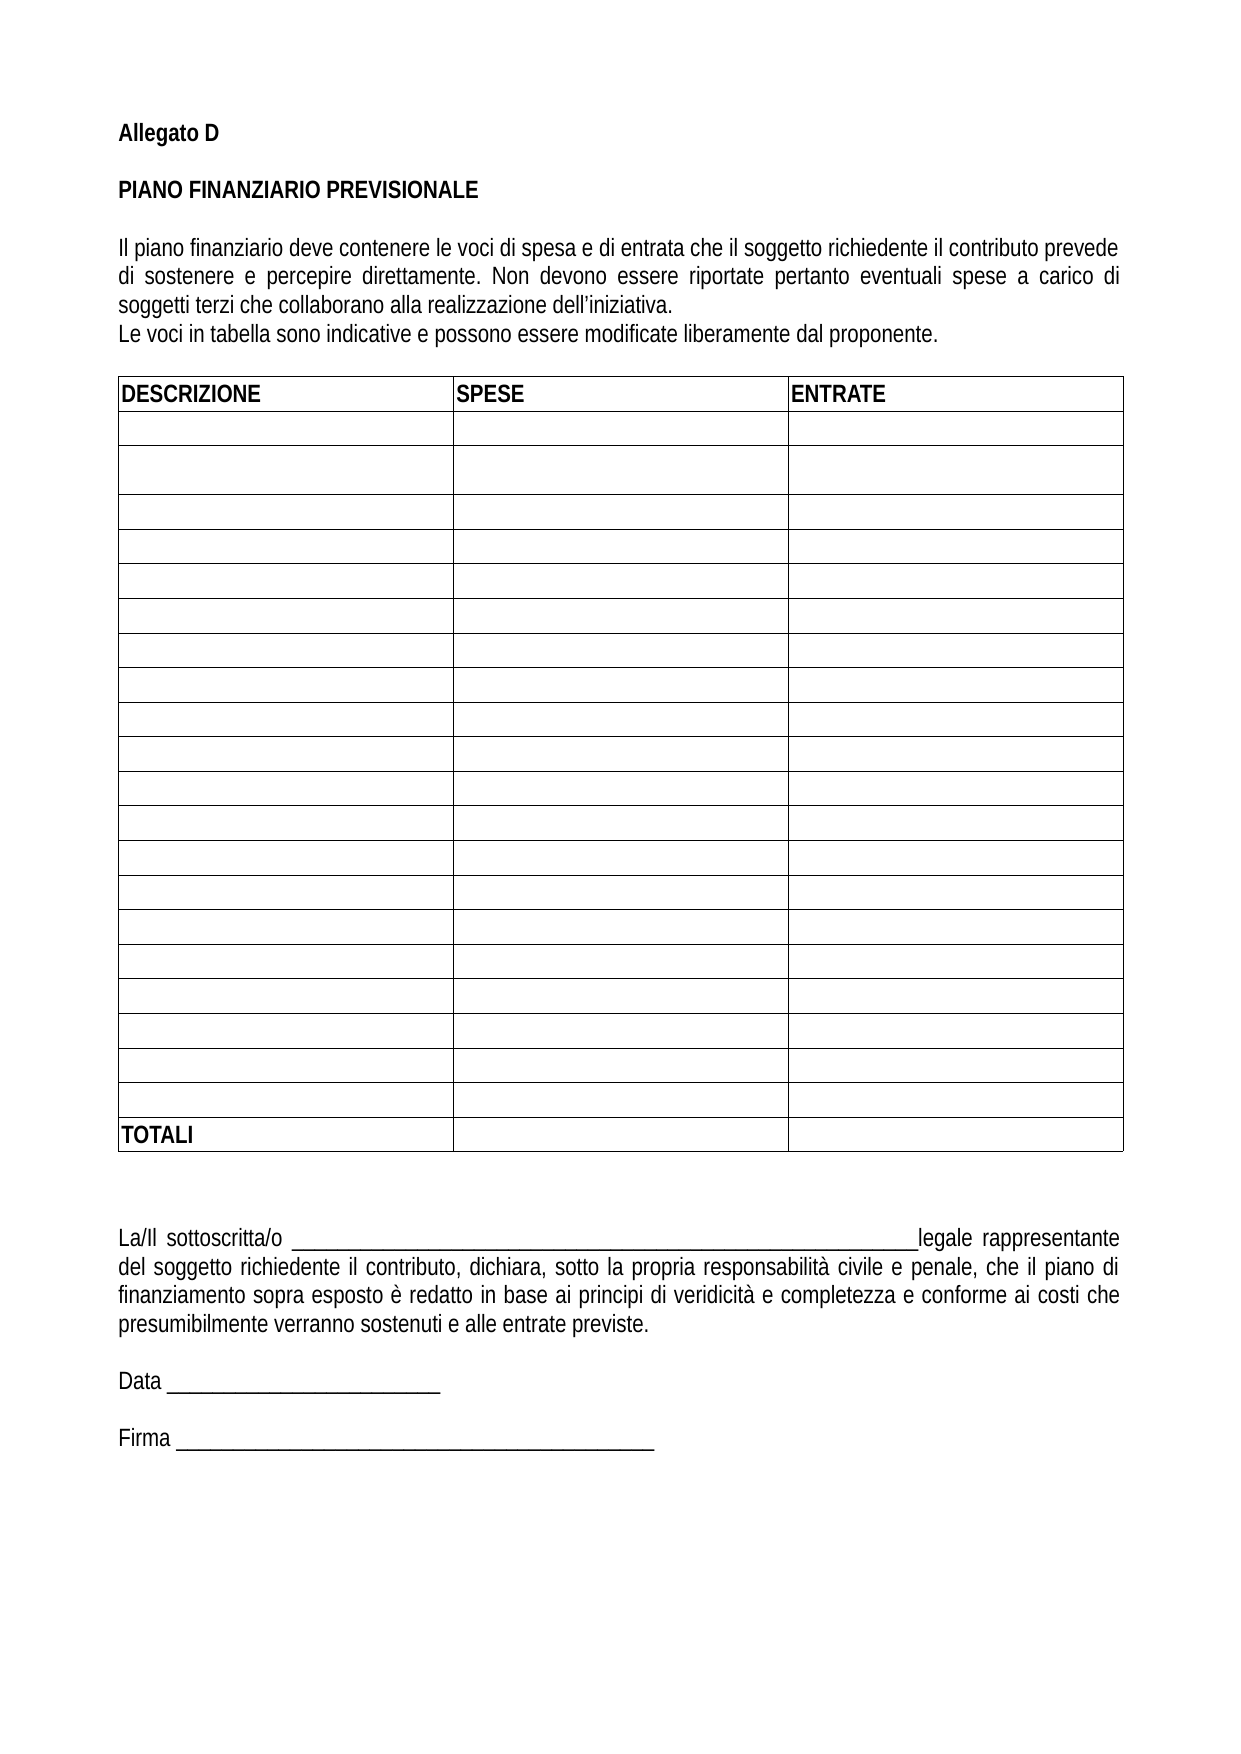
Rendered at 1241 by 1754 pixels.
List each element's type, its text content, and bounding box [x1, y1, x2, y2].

table_cell [789, 599, 1123, 632]
table_header SPESE [454, 377, 788, 411]
table_cell [789, 910, 1123, 944]
table_cell [119, 841, 453, 874]
table_cell [789, 772, 1123, 805]
table_cell TOTALI [119, 1118, 453, 1151]
table_cell [119, 668, 453, 702]
table_cell [454, 806, 788, 840]
table_cell [789, 1014, 1123, 1047]
table_cell [454, 703, 788, 736]
table_cell [789, 634, 1123, 667]
table_cell [789, 1083, 1123, 1117]
table_cell [119, 979, 453, 1013]
table_cell [454, 1118, 788, 1151]
table_cell [454, 841, 788, 874]
text Firma __________________________________________ [118, 1423, 1122, 1452]
table_cell [119, 737, 453, 771]
table_cell [789, 876, 1123, 909]
table_cell [119, 495, 453, 529]
text Il piano finanziario deve contenere le voci di spesa e di entrata che il soggetto richiedente il contributo prevede di sostenere e percepire direttamente. Non devono essere riportate pertanto eventuali spese a carico di soggetti terzi che collaborano alla realizzazione dell’iniziativa. [118, 233, 1122, 319]
table_cell [454, 599, 788, 632]
table_cell [454, 495, 788, 529]
table_cell [454, 910, 788, 944]
table_cell [789, 564, 1123, 598]
table_header DESCRIZIONE [119, 377, 453, 411]
table_cell [789, 945, 1123, 978]
table_cell [119, 1083, 453, 1117]
table_cell [454, 412, 788, 445]
text La/Il sottoscritta/o _______________________________________________________legale rappresentante del soggetto richiedente il contributo, dichiara, sotto la propria responsabilità civile e penale, che il piano di finanziamento sopra esposto è redatto in base ai principi di veridicità e completezza e conforme ai costi che presumibilmente verranno sostenuti e alle entrate previste. [118, 1223, 1122, 1337]
table_cell [119, 876, 453, 909]
table_cell [119, 1014, 453, 1047]
table_cell [119, 634, 453, 667]
text Allegato D [118, 118, 1122, 147]
table_cell [454, 979, 788, 1013]
table_cell [454, 668, 788, 702]
table_cell [789, 530, 1123, 563]
table_cell [119, 599, 453, 632]
table_cell [119, 806, 453, 840]
table_cell [789, 1049, 1123, 1082]
table_cell [119, 772, 453, 805]
table_cell [119, 945, 453, 978]
table_cell [119, 446, 453, 494]
table_cell [454, 772, 788, 805]
table_header ENTRATE [789, 377, 1123, 411]
table_cell [119, 703, 453, 736]
table_cell [789, 703, 1123, 736]
table_cell [789, 668, 1123, 702]
table_cell [789, 841, 1123, 874]
table_cell [119, 564, 453, 598]
table_cell [454, 945, 788, 978]
table_cell [119, 910, 453, 944]
table_cell [789, 1118, 1123, 1151]
table_cell [454, 634, 788, 667]
table_cell [789, 495, 1123, 529]
table_cell [789, 412, 1123, 445]
table_cell [789, 737, 1123, 771]
table_cell [454, 530, 788, 563]
text Le voci in tabella sono indicative e possono essere modificate liberamente dal proponente. [118, 319, 1122, 347]
table_cell [119, 1049, 453, 1082]
table_cell [454, 1014, 788, 1047]
table_cell [119, 530, 453, 563]
table_cell [119, 412, 453, 445]
table_cell [789, 806, 1123, 840]
text Data ________________________ [118, 1366, 1122, 1395]
table_cell [454, 446, 788, 494]
table_cell [454, 564, 788, 598]
text PIANO FINANZIARIO PREVISIONALE [118, 175, 1122, 204]
table_cell [454, 1083, 788, 1117]
table_cell [454, 876, 788, 909]
table_cell [454, 1049, 788, 1082]
table_cell [789, 446, 1123, 494]
table_cell [789, 979, 1123, 1013]
table_cell [454, 737, 788, 771]
